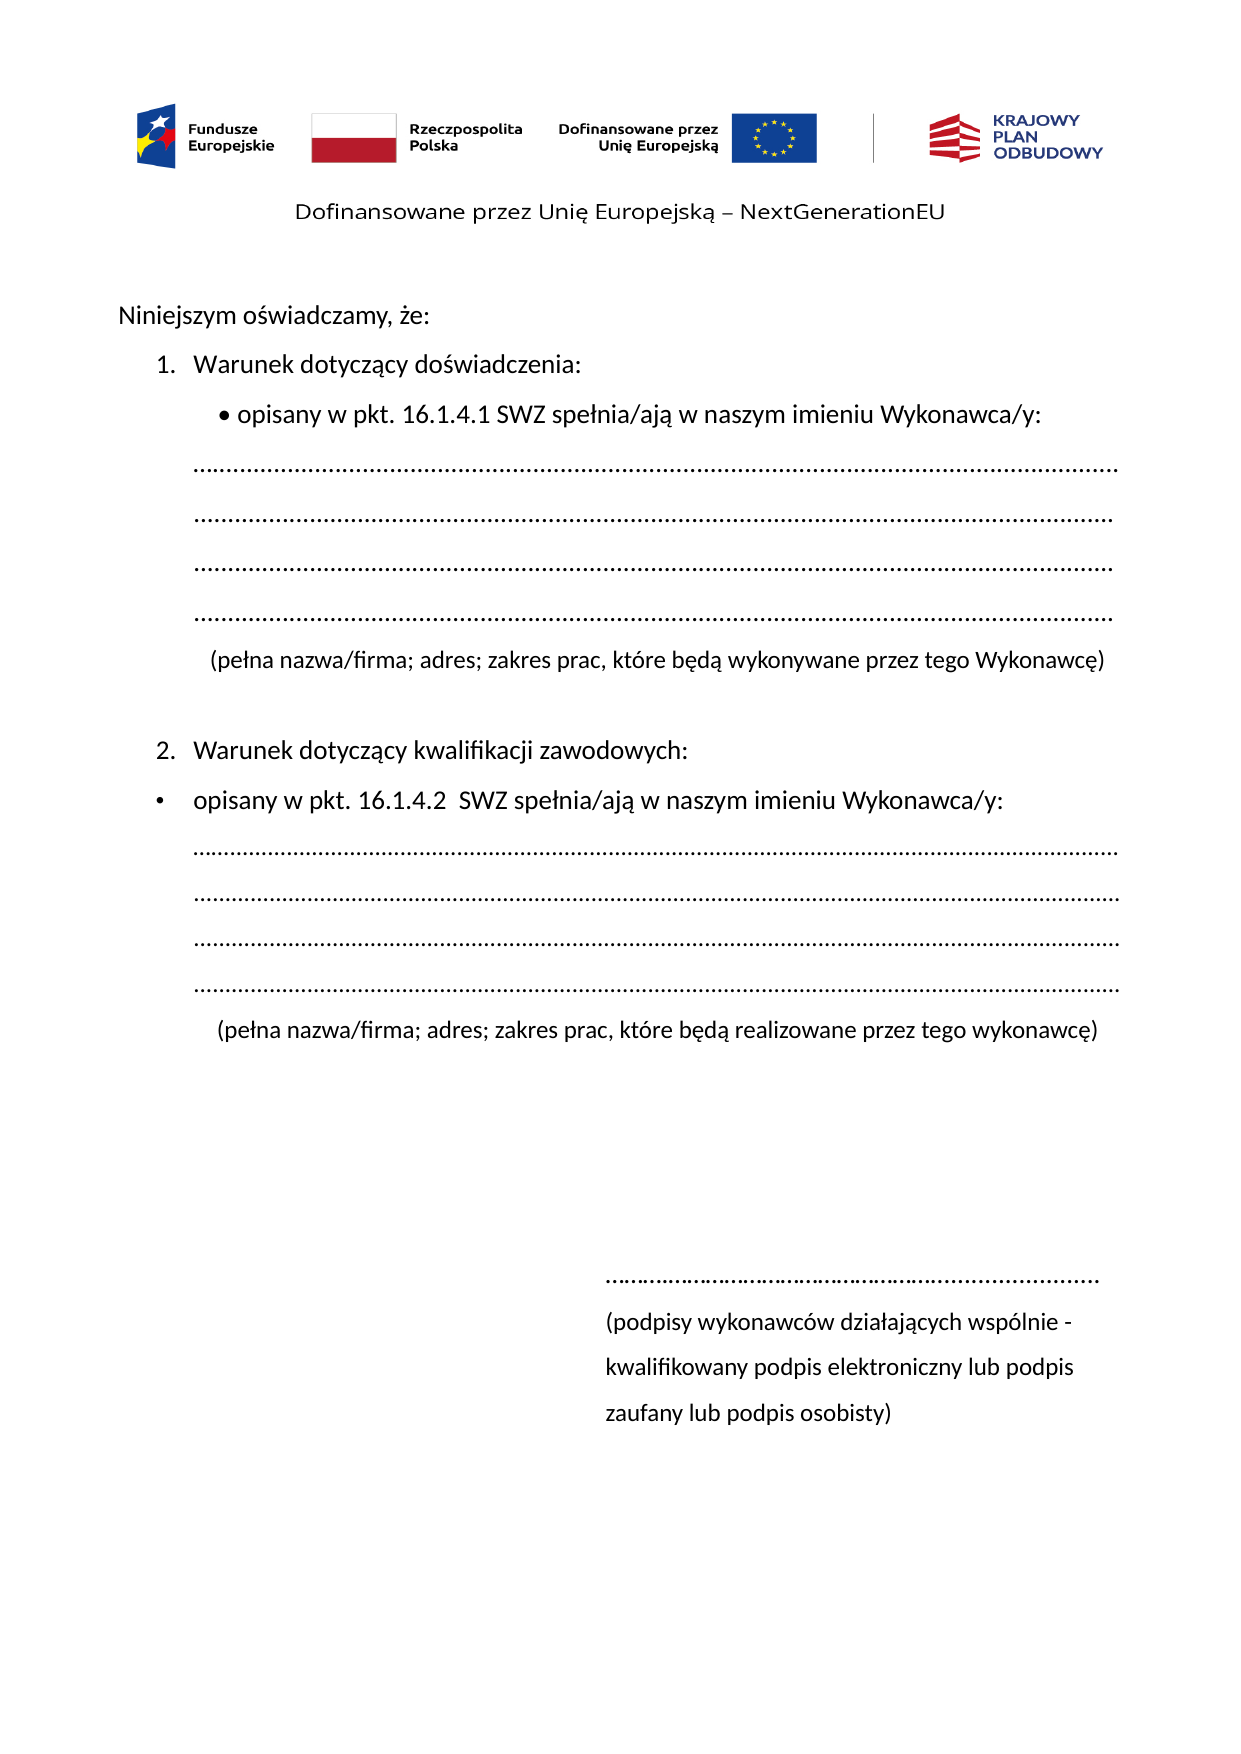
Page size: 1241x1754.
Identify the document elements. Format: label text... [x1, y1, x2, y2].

list Warunek dotyczący doświadczenia: [156, 348, 1122, 381]
list Warunek dotyczący kwalifikacji zawodowych: [156, 733, 1122, 766]
list (pełna nazwa/firma; adres; zakres prac, które będą realizowane przez tego wykonawcę) [156, 1014, 1122, 1044]
text Niniejszym oświadczamy, że: [118, 298, 1122, 331]
list • opisany w pkt. 16.1.4.1 SWZ spełnia/ają w naszym imieniu Wykonawca/y: ….......................................................................................................................................................................................................................................................................................................................................................................................................................................................................................................................................................... [156, 397, 1122, 628]
list opisany w pkt. 16.1.4.2 SWZ spełnia/ają w naszym imieniu Wykonawca/y: …......................................................................................................................................................................................................................................................................................................................................................................................................................................................................................................................................................................................................... [156, 783, 1122, 999]
text ……….…………………………………….........................(podpisy wykonawców działających wspólnie - kwalifikowany podpis elektroniczny lub podpis zaufany lub podpis osobisty) [605, 1258, 1122, 1428]
list (pełna nazwa/firma; adres; zakres prac, które będą wykonywane przez tego Wykonawcę) [156, 644, 1122, 675]
picture [118, 87, 1122, 240]
